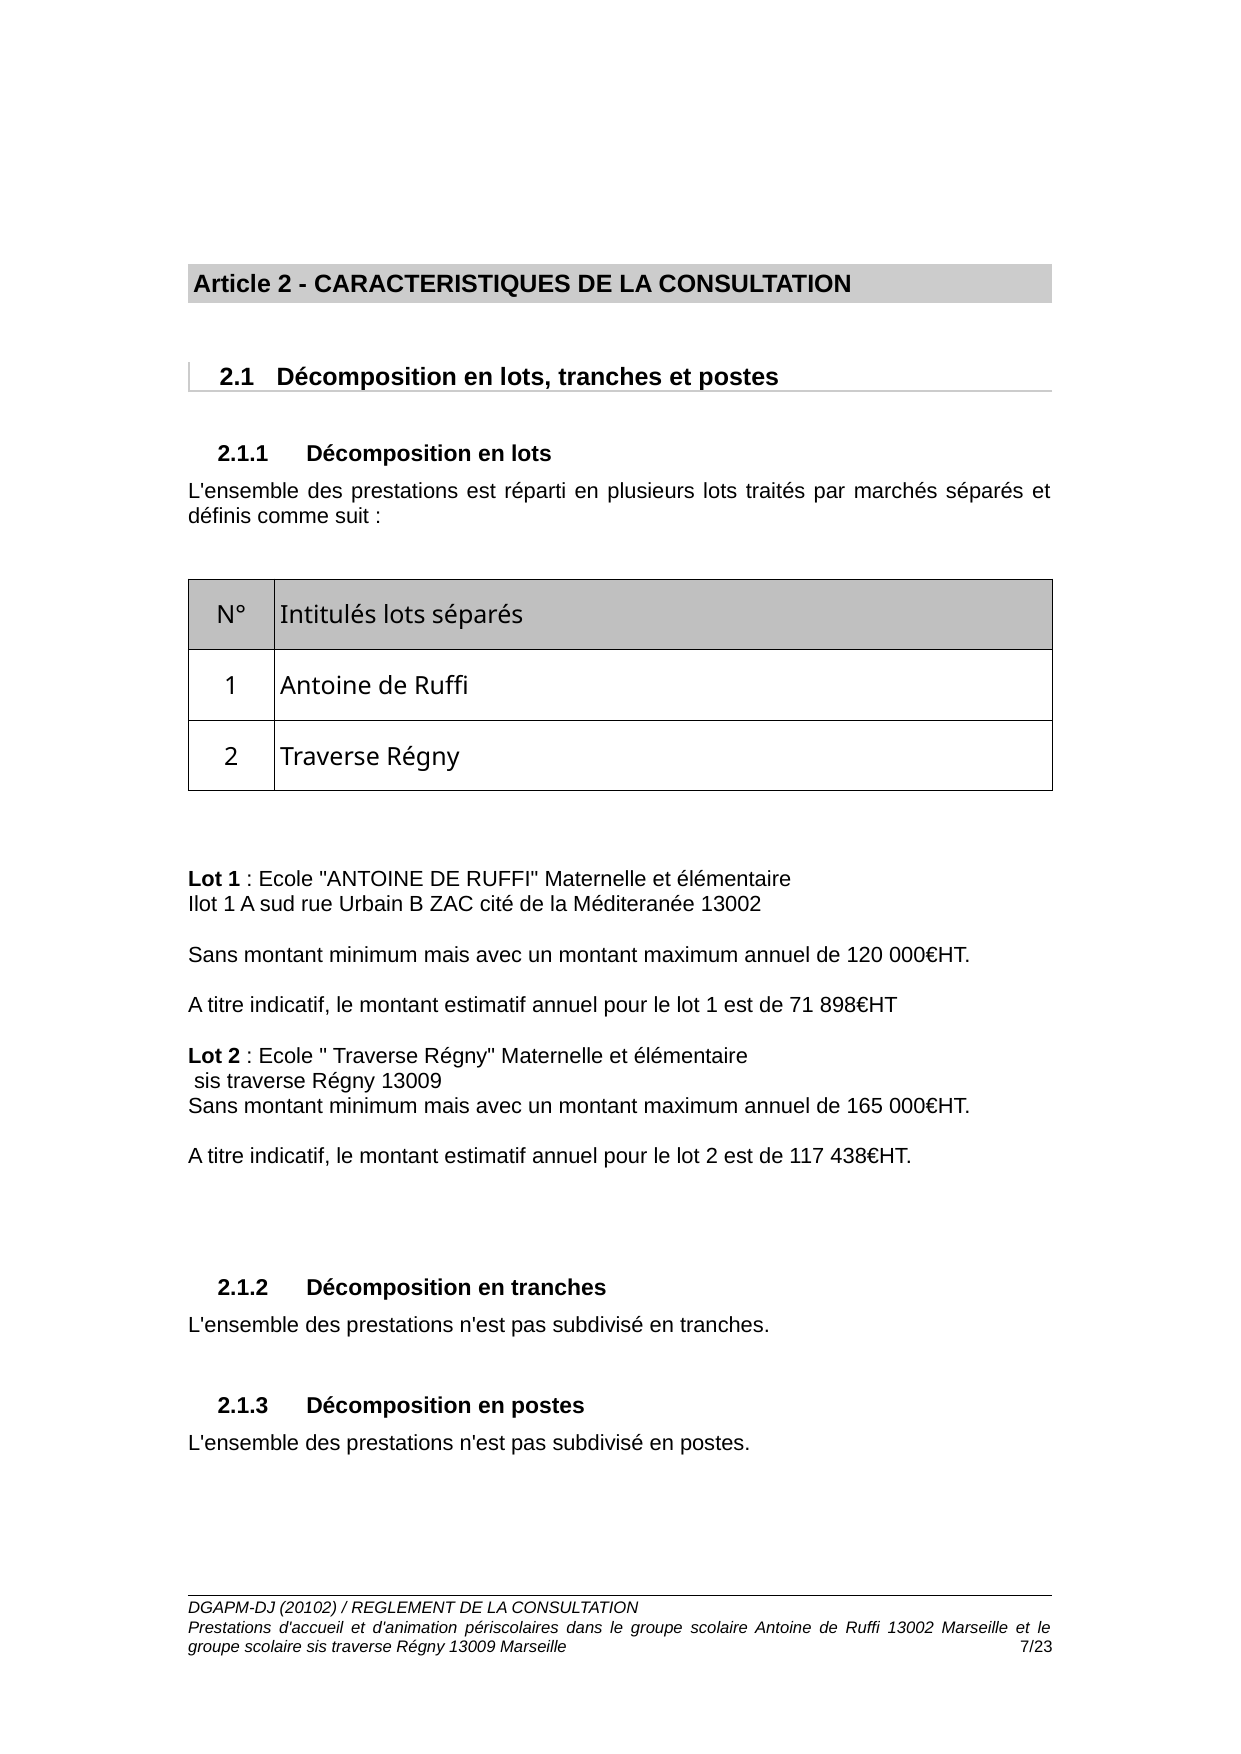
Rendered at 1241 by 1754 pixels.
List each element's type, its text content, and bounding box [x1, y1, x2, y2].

text L'ensemble des prestations n'est pas subdivisé en postes. [188, 1430, 1052, 1455]
subtitle CARACTERISTIQUES DE LA CONSULTATION [190, 266, 1050, 300]
text sis traverse Régny 13009 [188, 1068, 1052, 1093]
table_cell 2 [189, 721, 274, 790]
table_cell Traverse Régny [275, 721, 1052, 790]
table_cell Antoine de Ruffi [275, 650, 1052, 720]
subtitle Décomposition en lots [188, 439, 1052, 466]
subtitle Décomposition en postes [188, 1392, 1052, 1418]
subtitle Décomposition en tranches [188, 1274, 1052, 1300]
text Lot 1 : Ecole "ANTOINE DE RUFFI" Maternelle et élémentaire [188, 866, 1052, 891]
text Ilot 1 A sud rue Urbain B ZAC cité de la Méditeranée 13002 [188, 891, 1052, 917]
text Sans montant minimum mais avec un montant maximum annuel de 165 000€HT. [188, 1093, 1052, 1118]
text L'ensemble des prestations n'est pas subdivisé en tranches. [188, 1312, 1052, 1337]
text A titre indicatif, le montant estimatif annuel pour le lot 2 est de 117 438€HT. [188, 1143, 1052, 1169]
table_header Intitulés lots séparés [275, 580, 1052, 649]
text Sans montant minimum mais avec un montant maximum annuel de 120 000€HT. [188, 942, 1052, 967]
table_cell 1 [189, 650, 274, 720]
table_header N° [189, 580, 274, 649]
subtitle Décomposition en lots, tranches et postes [190, 362, 1052, 390]
text Lot 2 : Ecole " Traverse Régny" Maternelle et élémentaire [188, 1043, 1052, 1068]
text A titre indicatif, le montant estimatif annuel pour le lot 1 est de 71 898€HT [188, 992, 1052, 1017]
text L'ensemble des prestations est réparti en plusieurs lots traités par marchés séparés et définis comme suit : [188, 478, 1052, 528]
